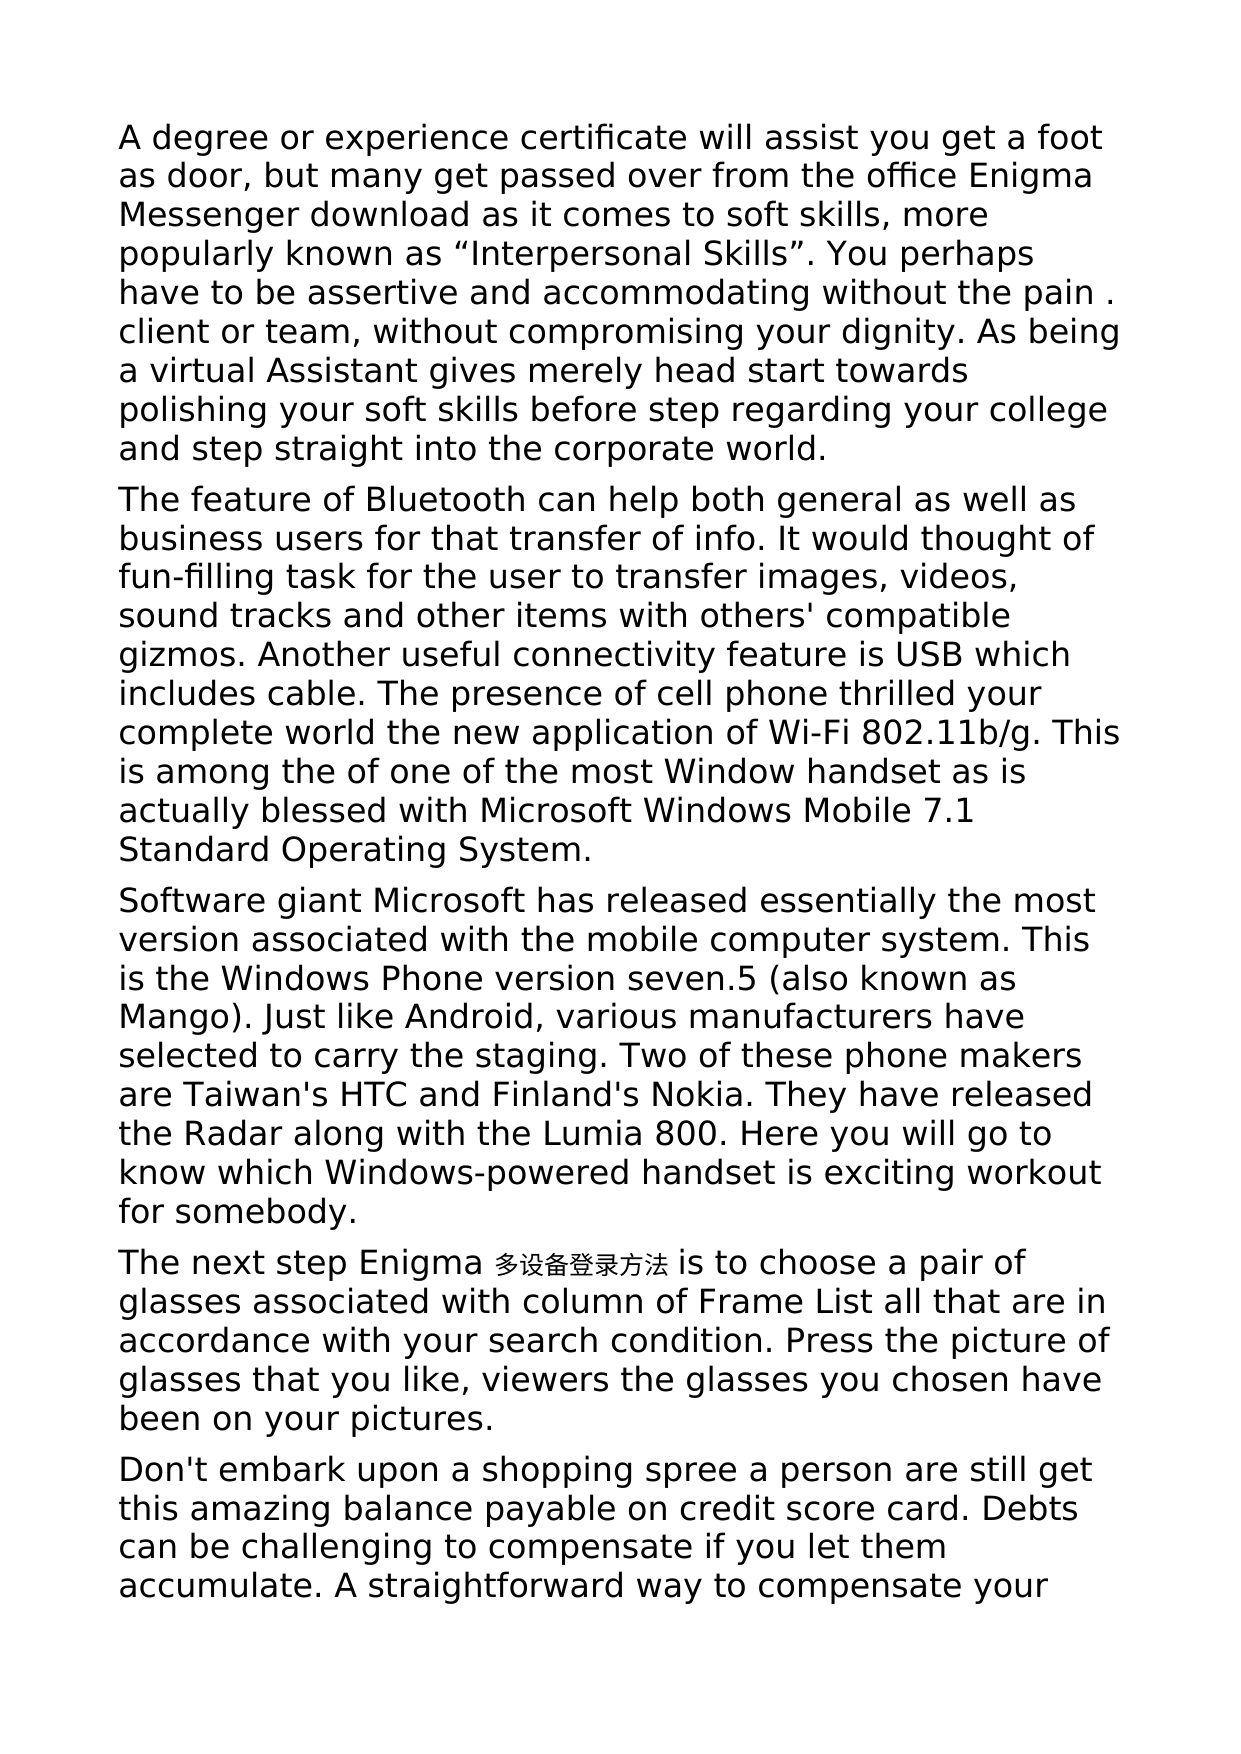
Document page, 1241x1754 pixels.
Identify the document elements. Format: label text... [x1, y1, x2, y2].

text Don't embark upon a shopping spree a person are still get this amazing balance payable on credit score card. Debts can be challenging to compensate if you let them accumulate. A straightforward way to compensate your [118, 1450, 1122, 1606]
text The next step Enigma 多设备登录方法 is to choose a pair of glasses associated with column of Frame List all that are in accordance with your search condition. Press the picture of glasses that you like, viewers the glasses you chosen have been on your pictures. [118, 1243, 1122, 1438]
text Software giant Microsoft has released essentially the most version associated with the mobile computer system. This is the Windows Phone version seven.5 (also known as Mango). Just like Android, various manufacturers have selected to carry the staging. Two of these phone makers are Taiwan's HTC and Finland's Nokia. They have released the Radar along with the Lumia 800. Here you will go to know which Windows-powered handset is exciting workout for somebody. [118, 881, 1122, 1231]
text The feature of Bluetooth can help both general as well as business users for that transfer of info. It would thought of fun-filling task for the user to transfer images, videos, sound tracks and other items with others' compatible gizmos. Another useful connectivity feature is USB which includes cable. The presence of cell phone thrilled your complete world the new application of Wi-Fi 802.11b/g. This is among the of one of the most Window handset as is actually blessed with Microsoft Windows Mobile 7.1 Standard Operating System. [118, 480, 1122, 869]
text A degree or experience certificate will assist you get a foot as door, but many get passed over from the office Enigma Messenger download as it comes to soft skills, more popularly known as “Interpersonal Skills”. You perhaps have to be assertive and accommodating without the pain . client or team, without compromising your dignity. As being a virtual Assistant gives merely head start towards polishing your soft skills before step regarding your college and step straight into the corporate world. [118, 118, 1122, 468]
